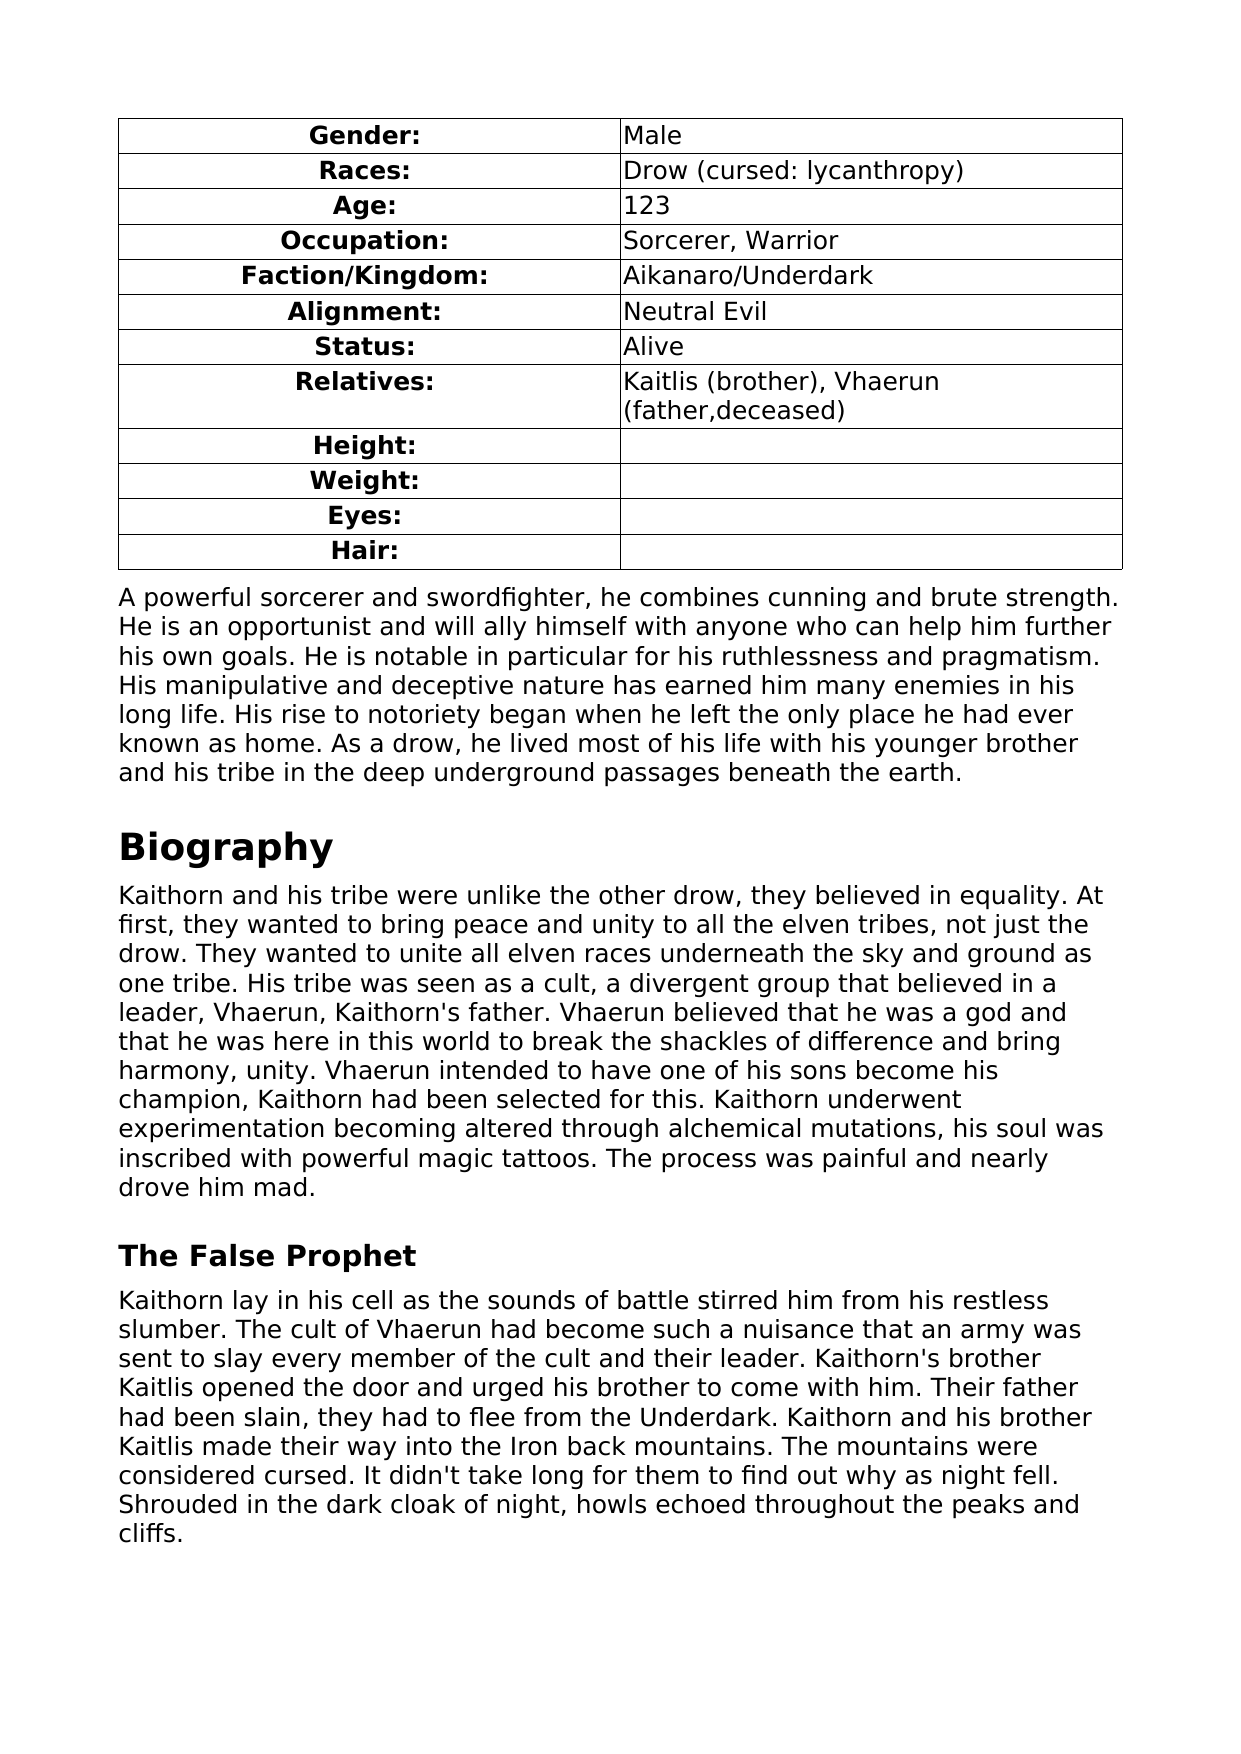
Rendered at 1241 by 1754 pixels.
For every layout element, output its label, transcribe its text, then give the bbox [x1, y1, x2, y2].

table_cell Neutral Evil [621, 295, 1122, 329]
table_cell Hair: [119, 535, 620, 568]
subtitle The False Prophet [118, 1239, 1122, 1273]
text A powerful sorcerer and swordfighter, he combines cunning and brute strength. He is an opportunist and will ally himself with anyone who can help him further his own goals. He is notable in particular for his ruthlessness and pragmatism. His manipulative and deceptive nature has earned him many enemies in his long life. His rise to notoriety began when he left the only place he had ever known as home. As a drow, he lived most of his life with his younger brother and his tribe in the deep underground passages beneath the earth. [118, 583, 1122, 788]
table_cell Status: [119, 330, 620, 364]
table_cell Races: [119, 154, 620, 188]
table_cell Eyes: [119, 499, 620, 533]
table_cell 123 [621, 189, 1122, 223]
table_cell [621, 464, 1122, 498]
subtitle Biography [118, 825, 1122, 869]
table_cell [621, 429, 1122, 463]
table_cell Drow (cursed: lycanthropy) [621, 154, 1122, 188]
table_cell Weight: [119, 464, 620, 498]
text Kaithorn lay in his cell as the sounds of battle stirred him from his restless slumber. The cult of Vhaerun had become such a nuisance that an army was sent to slay every member of the cult and their leader. Kaithorn's brother Kaitlis opened the door and urged his brother to come with him. Their father had been slain, they had to flee from the Underdark. Kaithorn and his brother Kaitlis made their way into the Iron back mountains. The mountains were considered cursed. It didn't take long for them to find out why as night fell. Shrouded in the dark cloak of night, howls echoed throughout the peaks and cliffs. [118, 1286, 1122, 1548]
table_cell Relatives: [119, 365, 620, 428]
table_cell Height: [119, 429, 620, 463]
table_cell Faction/Kingdom: [119, 260, 620, 294]
table_cell [621, 535, 1122, 568]
text Kaithorn and his tribe were unlike the other drow, they believed in equality. At first, they wanted to bring peace and unity to all the elven tribes, not just the drow. They wanted to unite all elven races underneath the sky and ground as one tribe. His tribe was seen as a cult, a divergent group that believed in a leader, Vhaerun, Kaithorn's father. Vhaerun believed that he was a god and that he was here in this world to break the shackles of difference and bring harmony, unity. Vhaerun intended to have one of his sons become his champion, Kaithorn had been selected for this. Kaithorn underwent experimentation becoming altered through alchemical mutations, his soul was inscribed with powerful magic tattoos. The process was painful and nearly drove him mad. [118, 881, 1122, 1202]
table_cell Aikanaro/Underdark [621, 260, 1122, 294]
table_cell Alignment: [119, 295, 620, 329]
table_cell Gender: [119, 119, 620, 153]
table_cell Kaitlis (brother), Vhaerun (father,deceased) [621, 365, 1122, 428]
table_cell Sorcerer, Warrior [621, 225, 1122, 258]
table_cell Male [621, 119, 1122, 153]
table_cell Alive [621, 330, 1122, 364]
table_cell Occupation: [119, 225, 620, 258]
table_cell [621, 499, 1122, 533]
table_cell Age: [119, 189, 620, 223]
